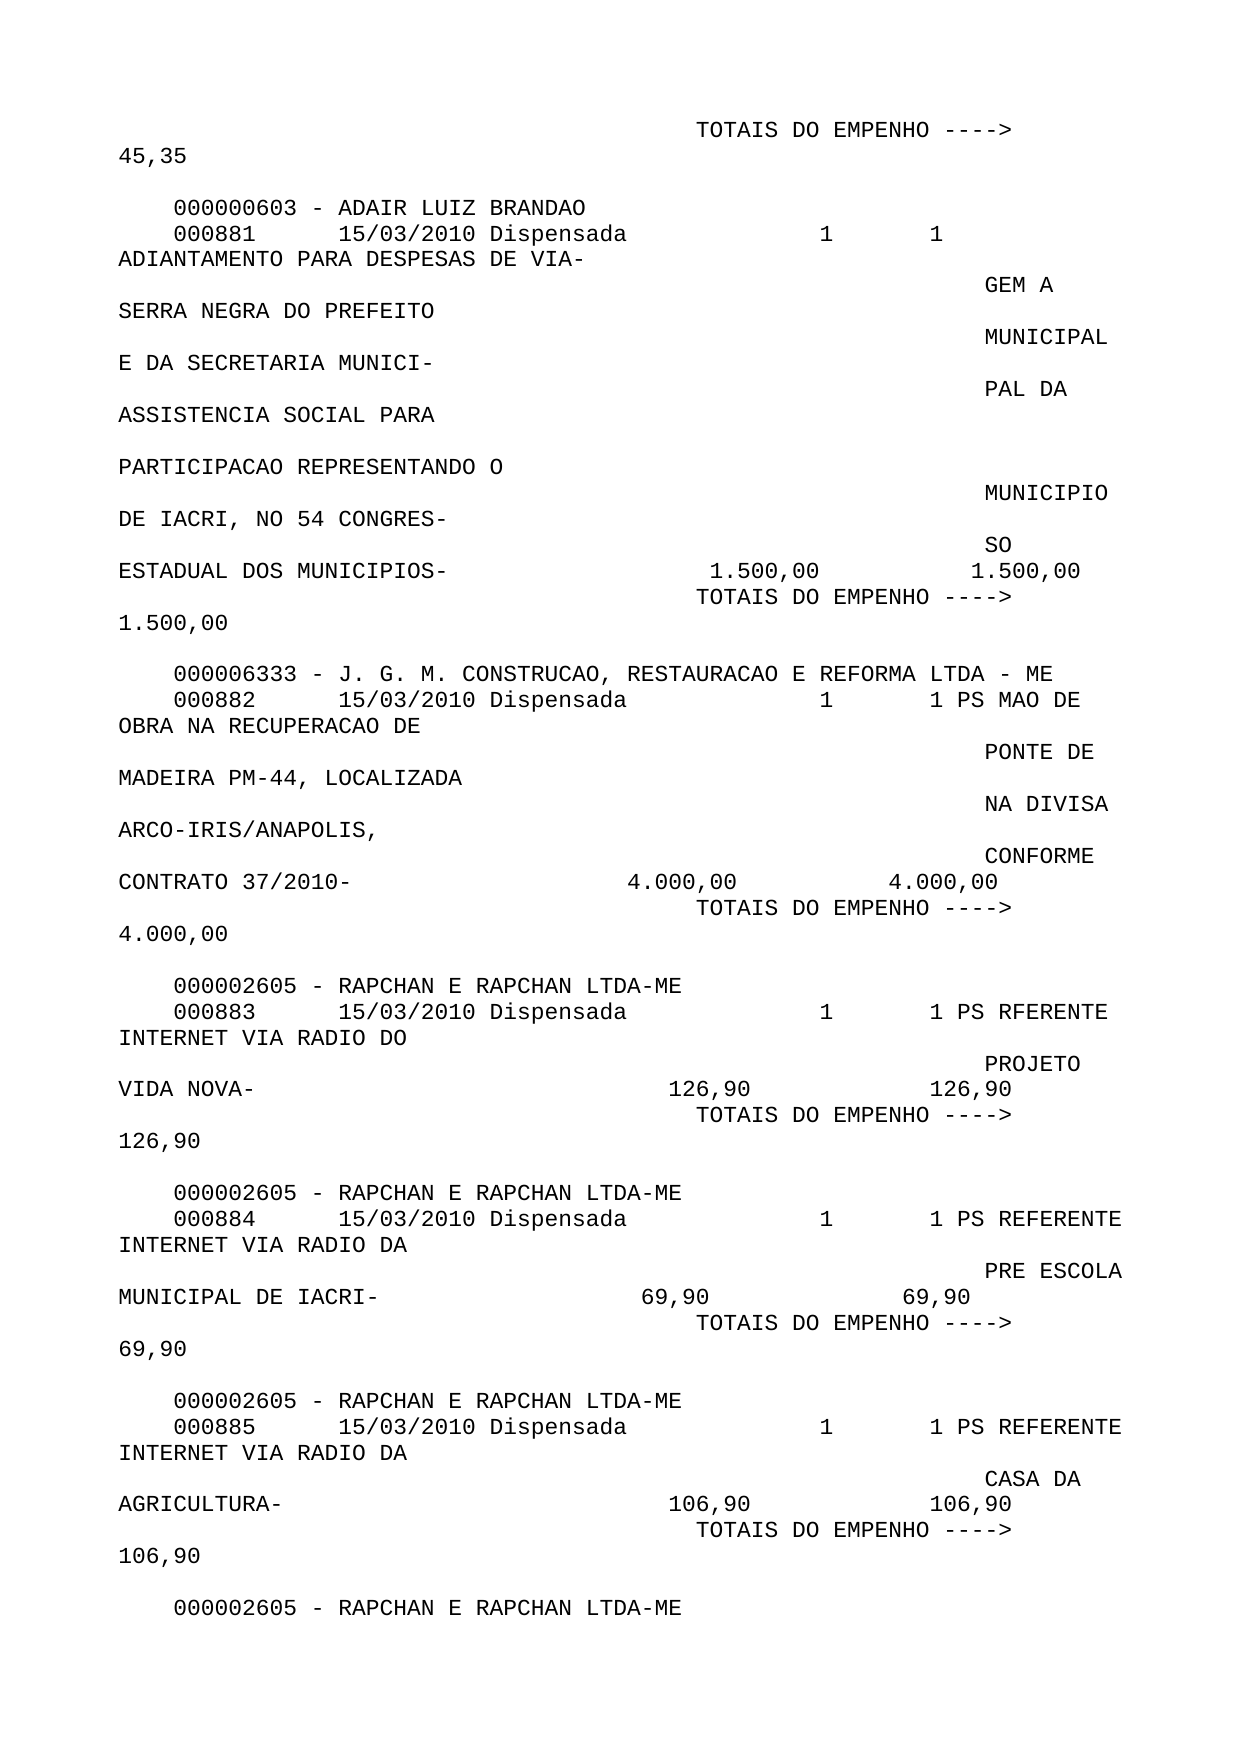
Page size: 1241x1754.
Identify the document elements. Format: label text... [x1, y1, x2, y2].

text TOTAIS DO EMPENHO ----> 106,90 [118, 1519, 1122, 1571]
text PAL DA ASSISTENCIA SOCIAL PARA [118, 377, 1122, 429]
text 000885 15/03/2010 Dispensada 1 1 PS REFERENTE INTERNET VIA RADIO DA [118, 1415, 1122, 1467]
text MUNICIPIO DE IACRI, NO 54 CONGRES- [118, 481, 1122, 533]
text 000002605 - RAPCHAN E RAPCHAN LTDA-ME [118, 1182, 1122, 1207]
text PRE ESCOLA MUNICIPAL DE IACRI- 69,90 69,90 [118, 1259, 1122, 1311]
text 000882 15/03/2010 Dispensada 1 1 PS MAO DE OBRA NA RECUPERACAO DE [118, 689, 1122, 741]
text NA DIVISA ARCO-IRIS/ANAPOLIS, [118, 792, 1122, 844]
text GEM A SERRA NEGRA DO PREFEITO [118, 274, 1122, 326]
text MUNICIPAL E DA SECRETARIA MUNICI- [118, 326, 1122, 377]
text TOTAIS DO EMPENHO ----> 45,35 [118, 118, 1122, 170]
text PONTE DE MADEIRA PM-44, LOCALIZADA [118, 741, 1122, 792]
text 000883 15/03/2010 Dispensada 1 1 PS RFERENTE INTERNET VIA RADIO DO [118, 1000, 1122, 1052]
text PROJETO VIDA NOVA- 126,90 126,90 [118, 1052, 1122, 1104]
text CONFORME CONTRATO 37/2010- 4.000,00 4.000,00 [118, 844, 1122, 896]
text 000002605 - RAPCHAN E RAPCHAN LTDA-ME [118, 974, 1122, 1000]
text 000881 15/03/2010 Dispensada 1 1 ADIANTAMENTO PARA DESPESAS DE VIA- [118, 222, 1122, 274]
text 000002605 - RAPCHAN E RAPCHAN LTDA-ME [118, 1389, 1122, 1415]
text 000884 15/03/2010 Dispensada 1 1 PS REFERENTE INTERNET VIA RADIO DA [118, 1207, 1122, 1259]
text TOTAIS DO EMPENHO ----> 126,90 [118, 1104, 1122, 1156]
text 000002605 - RAPCHAN E RAPCHAN LTDA-ME [118, 1597, 1122, 1622]
text CASA DA AGRICULTURA- 106,90 106,90 [118, 1467, 1122, 1519]
text TOTAIS DO EMPENHO ----> 69,90 [118, 1311, 1122, 1363]
text TOTAIS DO EMPENHO ----> 1.500,00 [118, 585, 1122, 637]
text 000006333 - J. G. M. CONSTRUCAO, RESTAURACAO E REFORMA LTDA - ME [118, 663, 1122, 689]
text 000000603 - ADAIR LUIZ BRANDAO [118, 196, 1122, 222]
text PARTICIPACAO REPRESENTANDO O [118, 429, 1122, 481]
text TOTAIS DO EMPENHO ----> 4.000,00 [118, 896, 1122, 948]
text SO ESTADUAL DOS MUNICIPIOS- 1.500,00 1.500,00 [118, 533, 1122, 585]
